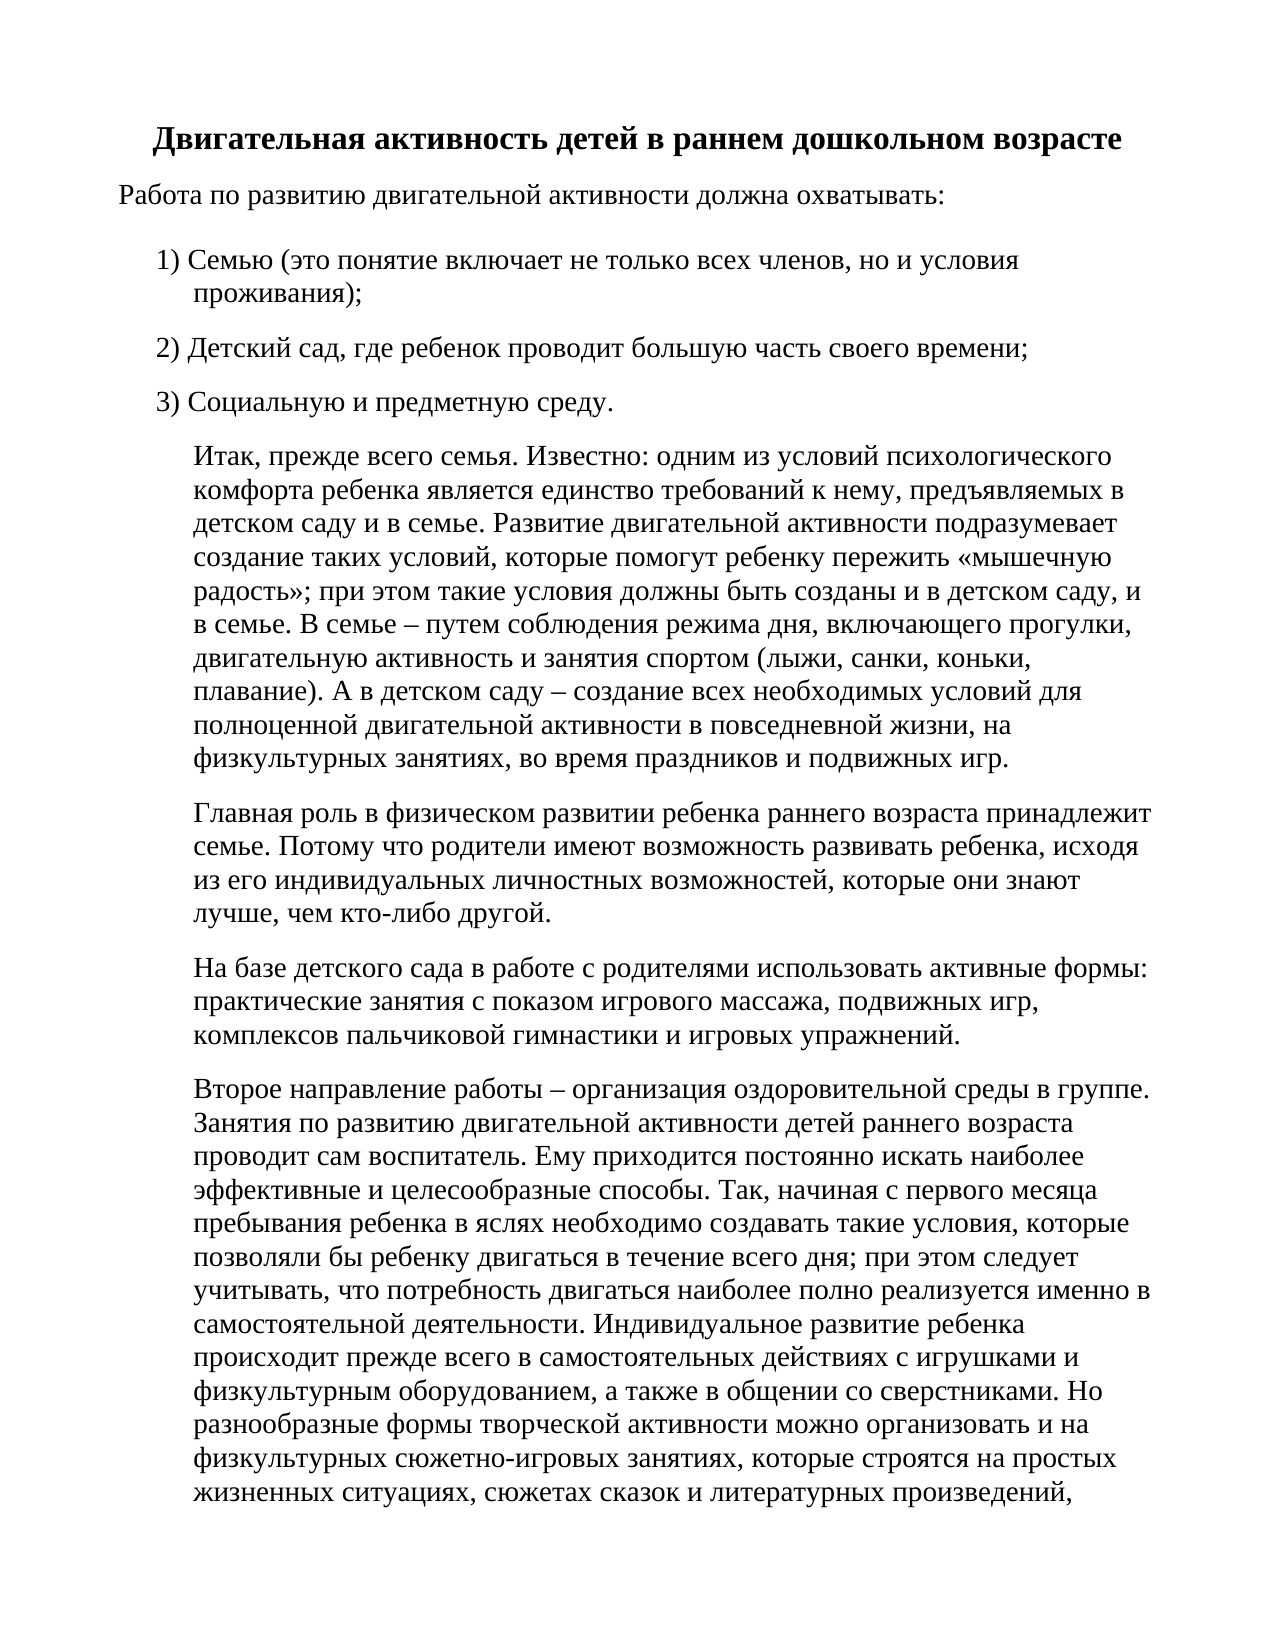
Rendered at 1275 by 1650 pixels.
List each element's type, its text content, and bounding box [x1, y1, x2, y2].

text Двигательная активность детей в раннем дошкольном возрасте [118, 118, 1157, 156]
text 3)​ Социальную и предметную среду. [156, 384, 1157, 418]
text На базе детского сада в работе с родителями использовать активные формы: практические занятия с показом игрового массажа, подвижных игр, комплексов пальчиковой гимнастики и игровых упражнений. [193, 950, 1157, 1050]
text 2)​ Детский сад, где ребенок проводит большую часть своего времени; [156, 330, 1157, 363]
text Главная роль в физическом развитии ребенка раннего возраста принадлежит семье. Потому что родители имеют возможность развивать ребенка, исходя из его индивидуальных личностных возможностей, которые они знают лучше, чем кто-либо другой. [193, 795, 1157, 929]
text Второе направление работы – организация оздоровительной среды в группе. Занятия по развитию двигательной активности детей раннего возраста проводит сам воспитатель. Ему приходится постоянно искать наиболее эффективные и целесообразные способы. Так, начиная с первого месяца пребывания ребенка в яслях необходимо создавать такие условия, которые позволяли бы ребенку двигаться в течение всего дня; при этом следует учитывать, что потребность двигаться наиболее полно реализуется именно в самостоятельной деятельности. Индивидуальное развитие ребенка происходит прежде всего в самостоятельных действиях с игрушками и физкультурным оборудованием, а также в общении со сверстниками. Но разнообразные формы творческой активности можно организовать и на физкультурных сюжетно-игровых занятиях, которые строятся на простых жизненных ситуациях, сюжетах сказок и литературных произведений, [193, 1071, 1157, 1507]
text Итак, прежде всего семья. Известно: одним из условий психологического комфорта ребенка является единство требований к нему, предъявляемых в детском саду и в семье. Развитие двигательной активности подразумевает создание таких условий, которые помогут ребенку пережить «мышечную радость»; при этом такие условия должны быть созданы и в детском саду, и в семье. В семье – путем соблюдения режима дня, включающего прогулки, двигательную активность и занятия спортом (лыжи, санки, коньки, плавание). А в детском саду – создание всех необходимых условий для полноценной двигательной активности в повседневной жизни, на физкультурных занятиях, во время праздников и подвижных игр. [193, 438, 1157, 774]
text Работа по развитию двигательной активности должна охватывать: [118, 177, 1157, 211]
text 1)​ Семью (это понятие включает не только всех членов, но и условия проживания); [156, 242, 1157, 309]
